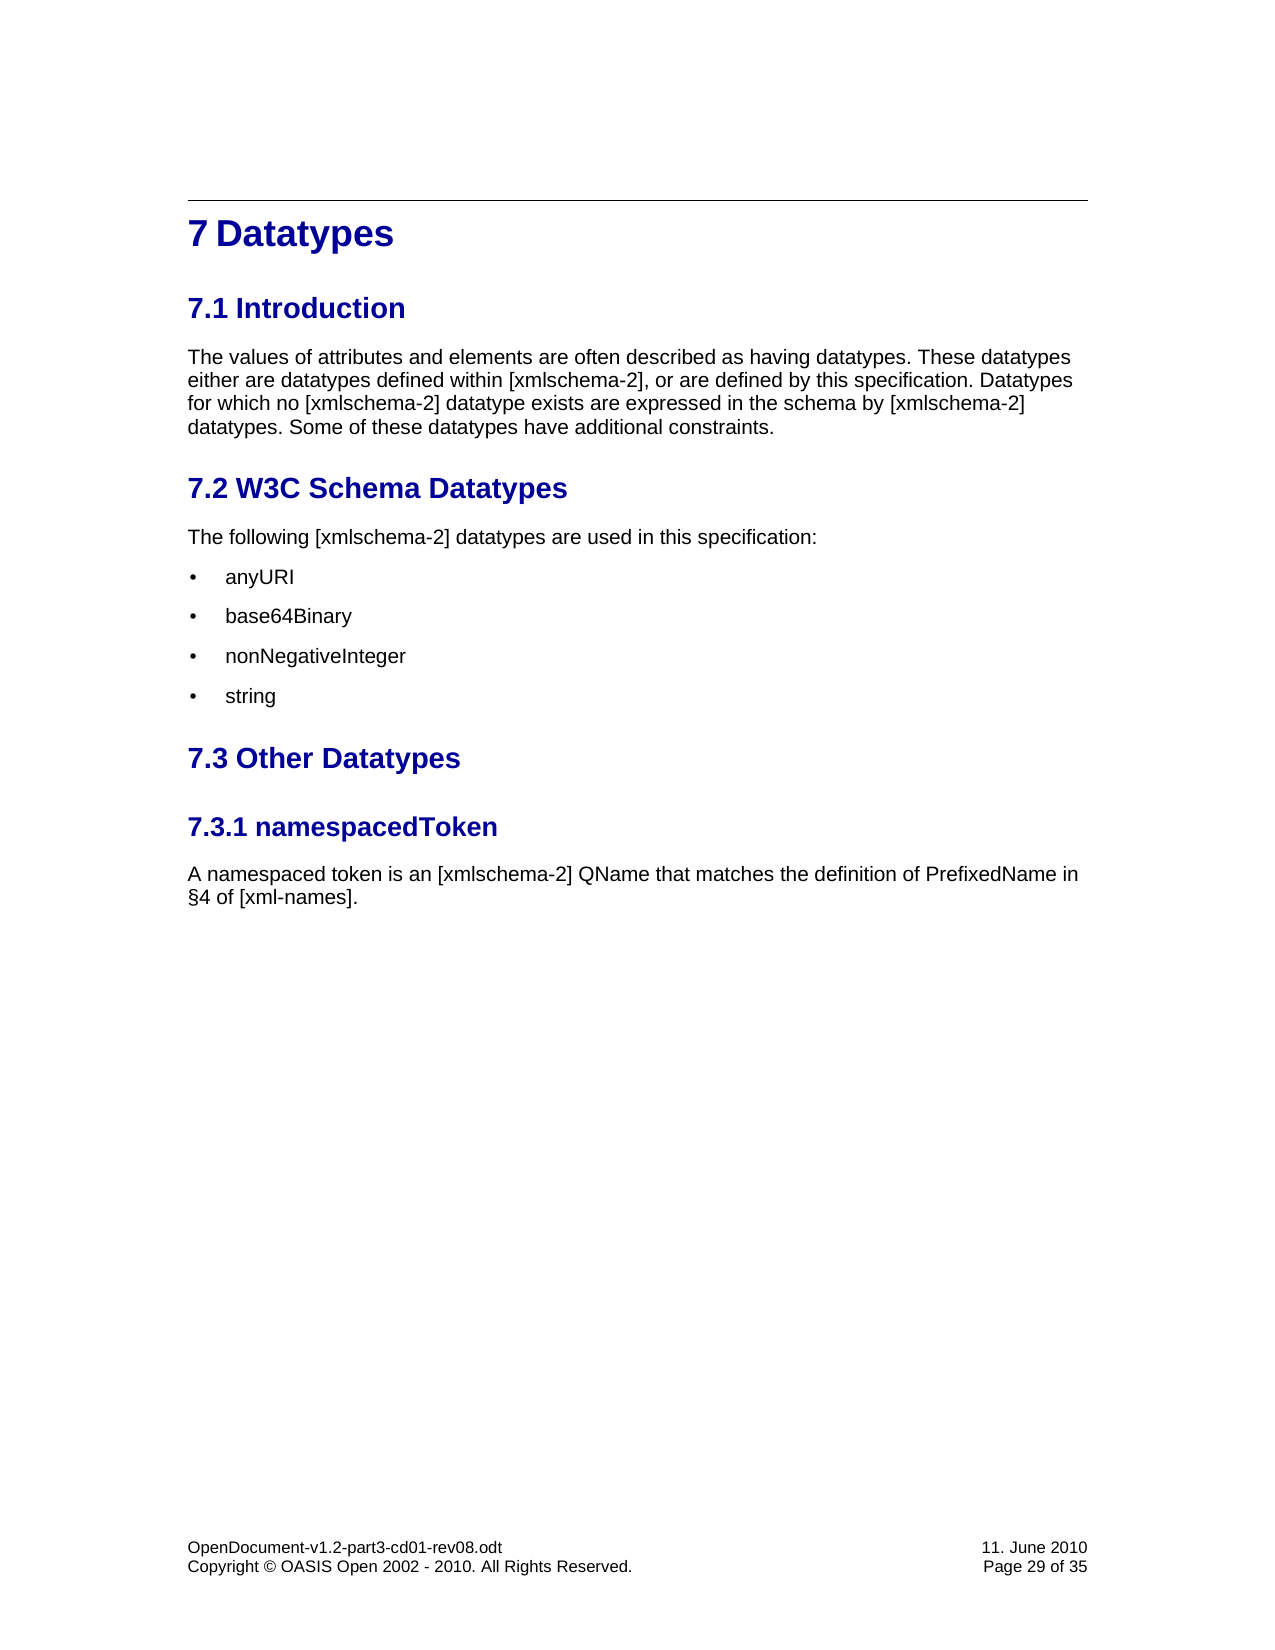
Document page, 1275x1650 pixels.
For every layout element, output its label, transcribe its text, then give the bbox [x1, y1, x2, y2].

subtitle Datatypes [187, 201, 1088, 254]
list string [187, 685, 1088, 708]
text A namespaced token is an [xmlschema-2] QName that matches the definition of PrefixedName in §4 of [xml-names]. [187, 863, 1088, 909]
list anyURI [187, 565, 1088, 588]
subtitle Introduction [187, 292, 1088, 325]
list base64Binary [187, 605, 1088, 628]
list nonNegativeInteger [187, 645, 1088, 668]
text The following [xmlschema-2] datatypes are used in this specification: [187, 525, 1088, 549]
subtitle W3C Schema Datatypes [187, 472, 1088, 504]
subtitle Other Datatypes [187, 742, 1088, 774]
subtitle namespacedToken [187, 812, 1088, 842]
text The values of attributes and elements are often described as having datatypes. These datatypes either are datatypes defined within [xmlschema-2], or are defined by this specification. Datatypes for which no [xmlschema-2] datatype exists are expressed in the schema by [xmlschema-2] datatypes. Some of these datatypes have additional constraints. [187, 346, 1088, 438]
